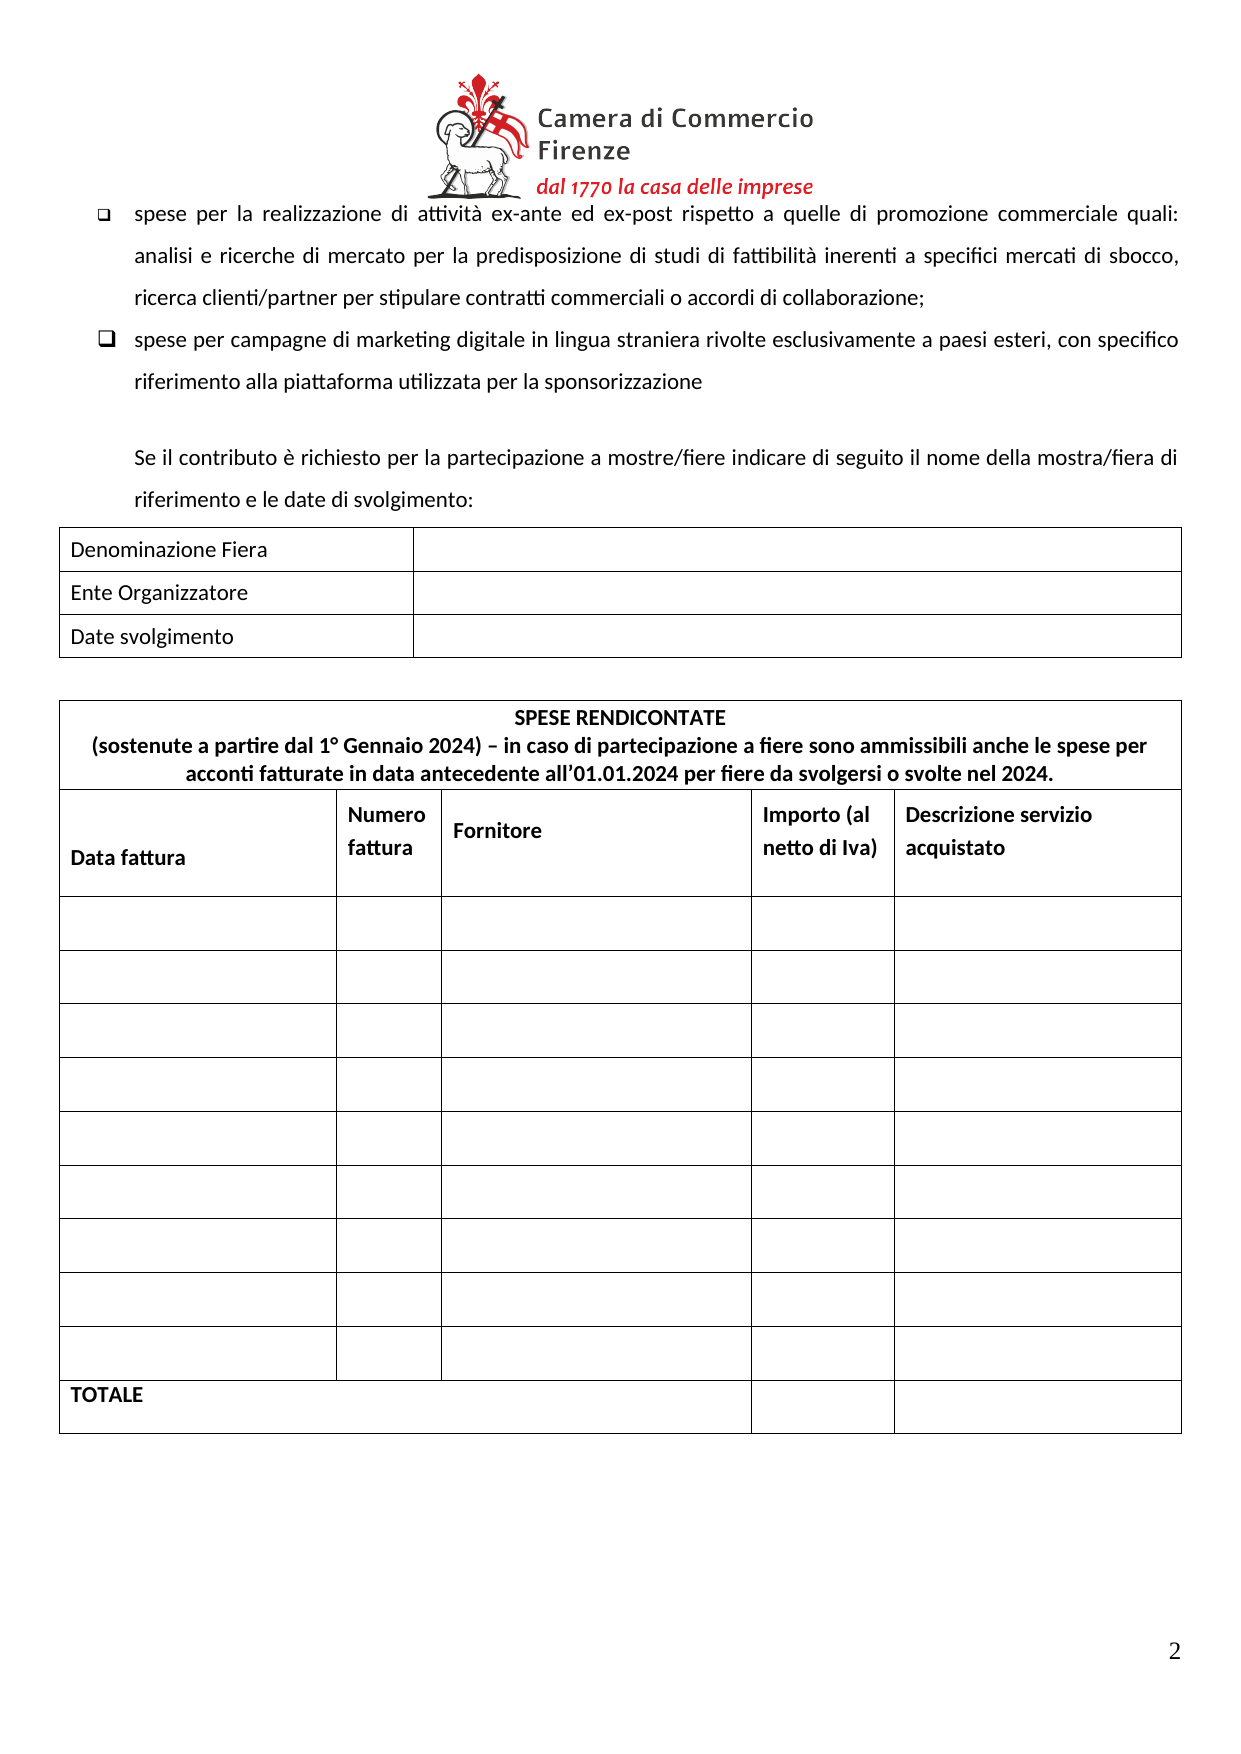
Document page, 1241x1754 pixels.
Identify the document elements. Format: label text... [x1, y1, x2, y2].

table_cell Numero fattura [337, 790, 441, 896]
table_cell [442, 1004, 751, 1057]
table_cell [337, 1166, 441, 1218]
table_cell [414, 615, 1181, 657]
table_header [414, 528, 1181, 571]
table_cell [895, 1004, 1181, 1057]
list Se il contributo è richiesto per la partecipazione a mostre/fiere indicare di seguito il nome della mostra/fiera di riferimento e le date di svolgimento: [97, 443, 1181, 513]
table_cell [895, 1112, 1181, 1164]
table_cell Importo (al netto di Iva) [752, 790, 894, 896]
table_cell [895, 1219, 1181, 1272]
table_cell [337, 1112, 441, 1164]
table_cell [752, 951, 894, 1003]
table_cell [895, 897, 1181, 949]
table_cell [337, 897, 441, 949]
table_cell [752, 1327, 894, 1379]
table_cell [414, 572, 1181, 613]
table_header Denominazione Fiera [60, 528, 413, 571]
table_cell [752, 1004, 894, 1057]
table_cell Ente Organizzatore [60, 572, 413, 613]
picture [427, 73, 813, 199]
table_cell [442, 1112, 751, 1164]
table_cell [442, 897, 751, 949]
table_cell [60, 951, 336, 1003]
table_cell [895, 1273, 1181, 1326]
table_cell [60, 897, 336, 949]
table_cell [337, 1219, 441, 1272]
table_header SPESE RENDICONTATE (sostenute a partire dal 1° Gennaio 2024) – in caso di partecipazione a fiere sono ammissibili anche le spese per acconti fatturate in data antecedente all’01.01.2024 per fiere da svolgersi o svolte nel 2024. [60, 701, 1181, 789]
table_cell [337, 1273, 441, 1326]
table_cell [752, 1273, 894, 1326]
list spese per campagne di marketing digitale in lingua straniera rivolte esclusivamente a paesi esteri, con specifico riferimento alla piattaforma utilizzata per la sponsorizzazione [97, 325, 1181, 395]
table_cell [337, 1058, 441, 1111]
table_cell [337, 951, 441, 1003]
table_cell [752, 1166, 894, 1218]
table_cell Fornitore [442, 790, 751, 896]
table_cell [752, 1112, 894, 1164]
table_cell [442, 1166, 751, 1218]
table_cell Data fattura [60, 790, 336, 896]
table_cell [895, 951, 1181, 1003]
table_cell [442, 951, 751, 1003]
table_cell [442, 1327, 751, 1379]
table_cell [442, 1273, 751, 1326]
table_cell [60, 1273, 336, 1326]
table_cell [895, 1166, 1181, 1218]
table_cell [895, 1058, 1181, 1111]
table_cell [752, 1219, 894, 1272]
table_cell Date svolgimento [60, 615, 413, 657]
table_cell [442, 1219, 751, 1272]
table_cell [60, 1166, 336, 1218]
table_cell Descrizione servizio acquistato [895, 790, 1181, 896]
table_cell [752, 897, 894, 949]
table_cell [337, 1327, 441, 1379]
table_cell [60, 1112, 336, 1164]
table_cell [337, 1004, 441, 1057]
table_cell [60, 1327, 336, 1379]
table_cell [752, 1058, 894, 1111]
table_cell TOTALE [60, 1381, 751, 1433]
table_cell [752, 1381, 894, 1433]
table_cell [442, 1058, 751, 1111]
list spese per la realizzazione di attività ex-ante ed ex-post rispetto a quelle di promozione commerciale quali: analisi e ricerche di mercato per la predisposizione di studi di fattibilità inerenti a specifici mercati di sbocco, ricerca clienti/partner per stipulare contratti commerciali o accordi di collaborazione; [97, 199, 1181, 311]
table_cell [60, 1219, 336, 1272]
table_cell [60, 1004, 336, 1057]
table_cell [895, 1327, 1181, 1379]
table_cell [895, 1381, 1181, 1433]
table_cell [60, 1058, 336, 1111]
